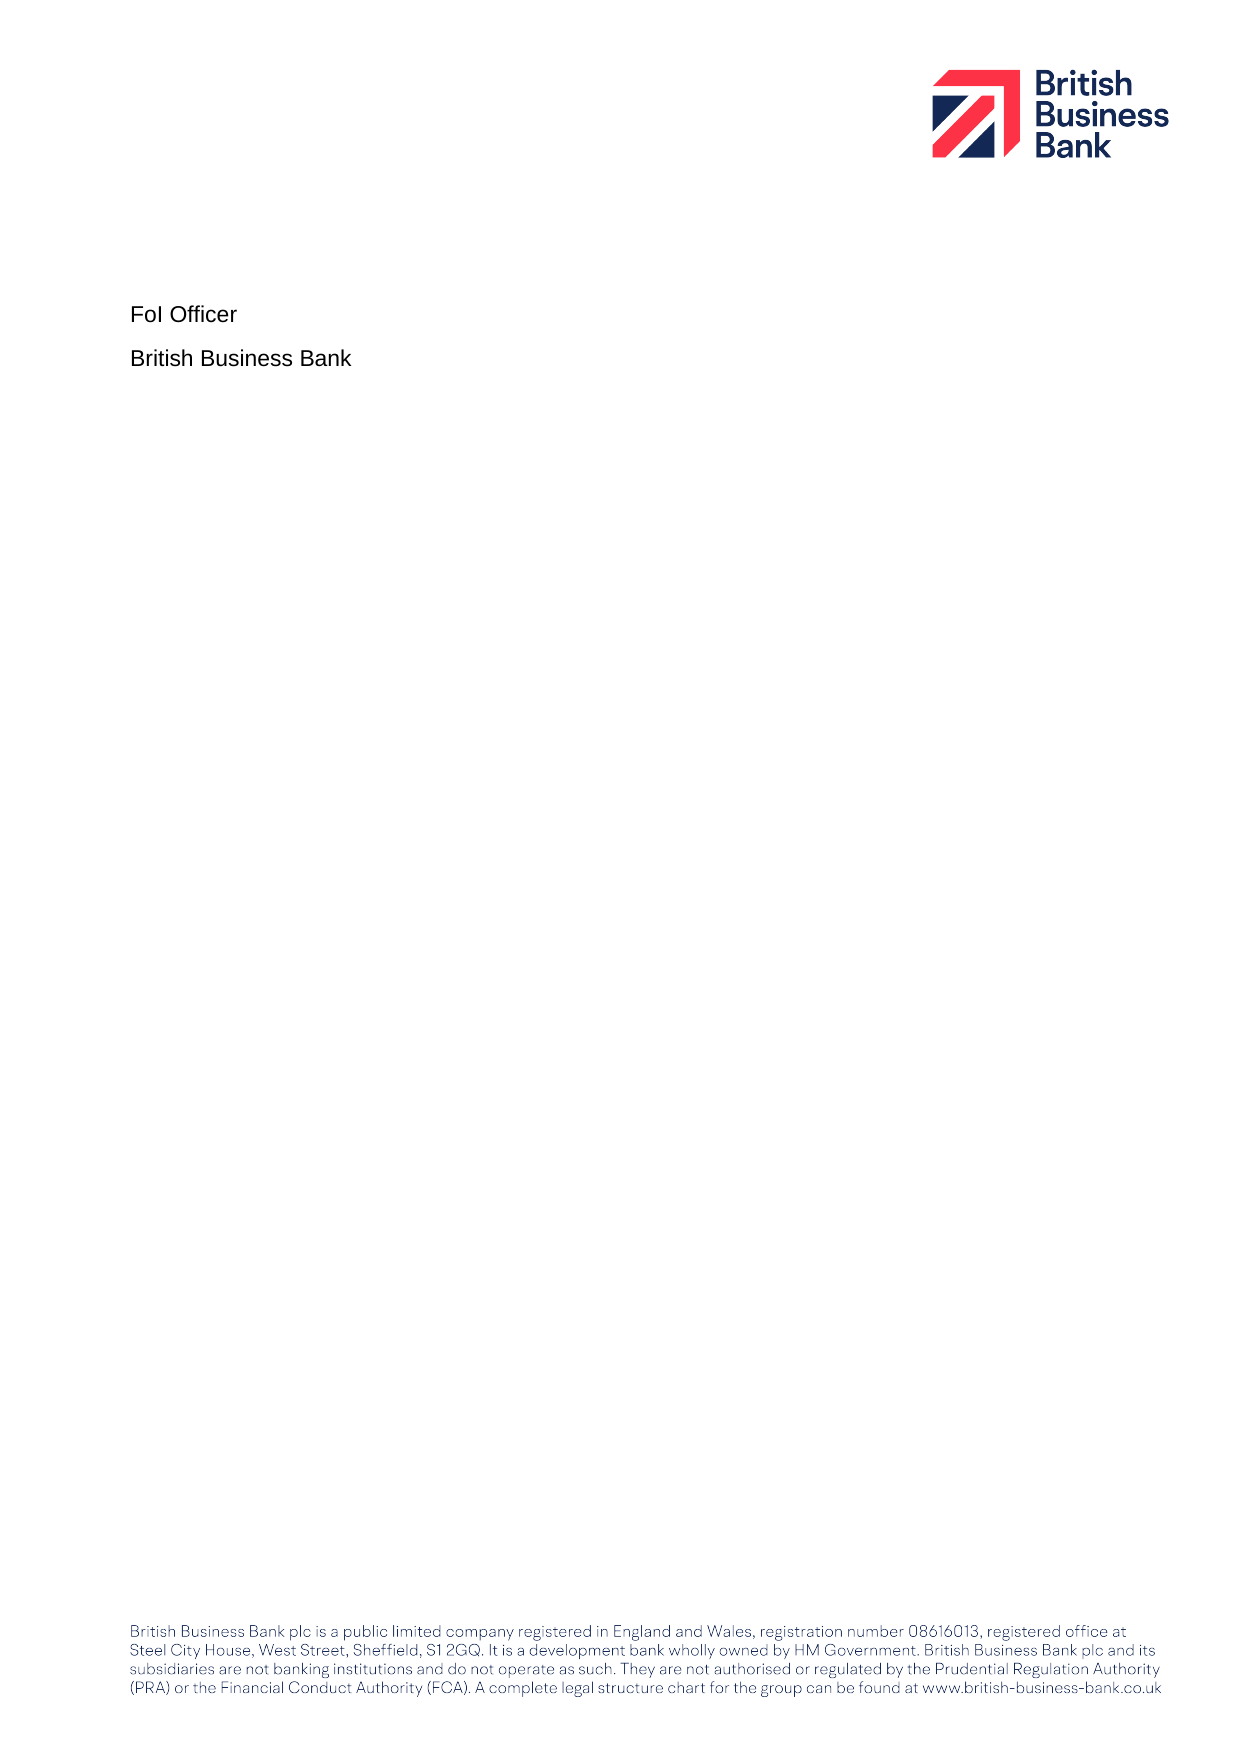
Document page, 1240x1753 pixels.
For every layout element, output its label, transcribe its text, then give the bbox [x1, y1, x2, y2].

text FoI Officer [130, 301, 1169, 327]
text British Business Bank [130, 345, 1169, 371]
